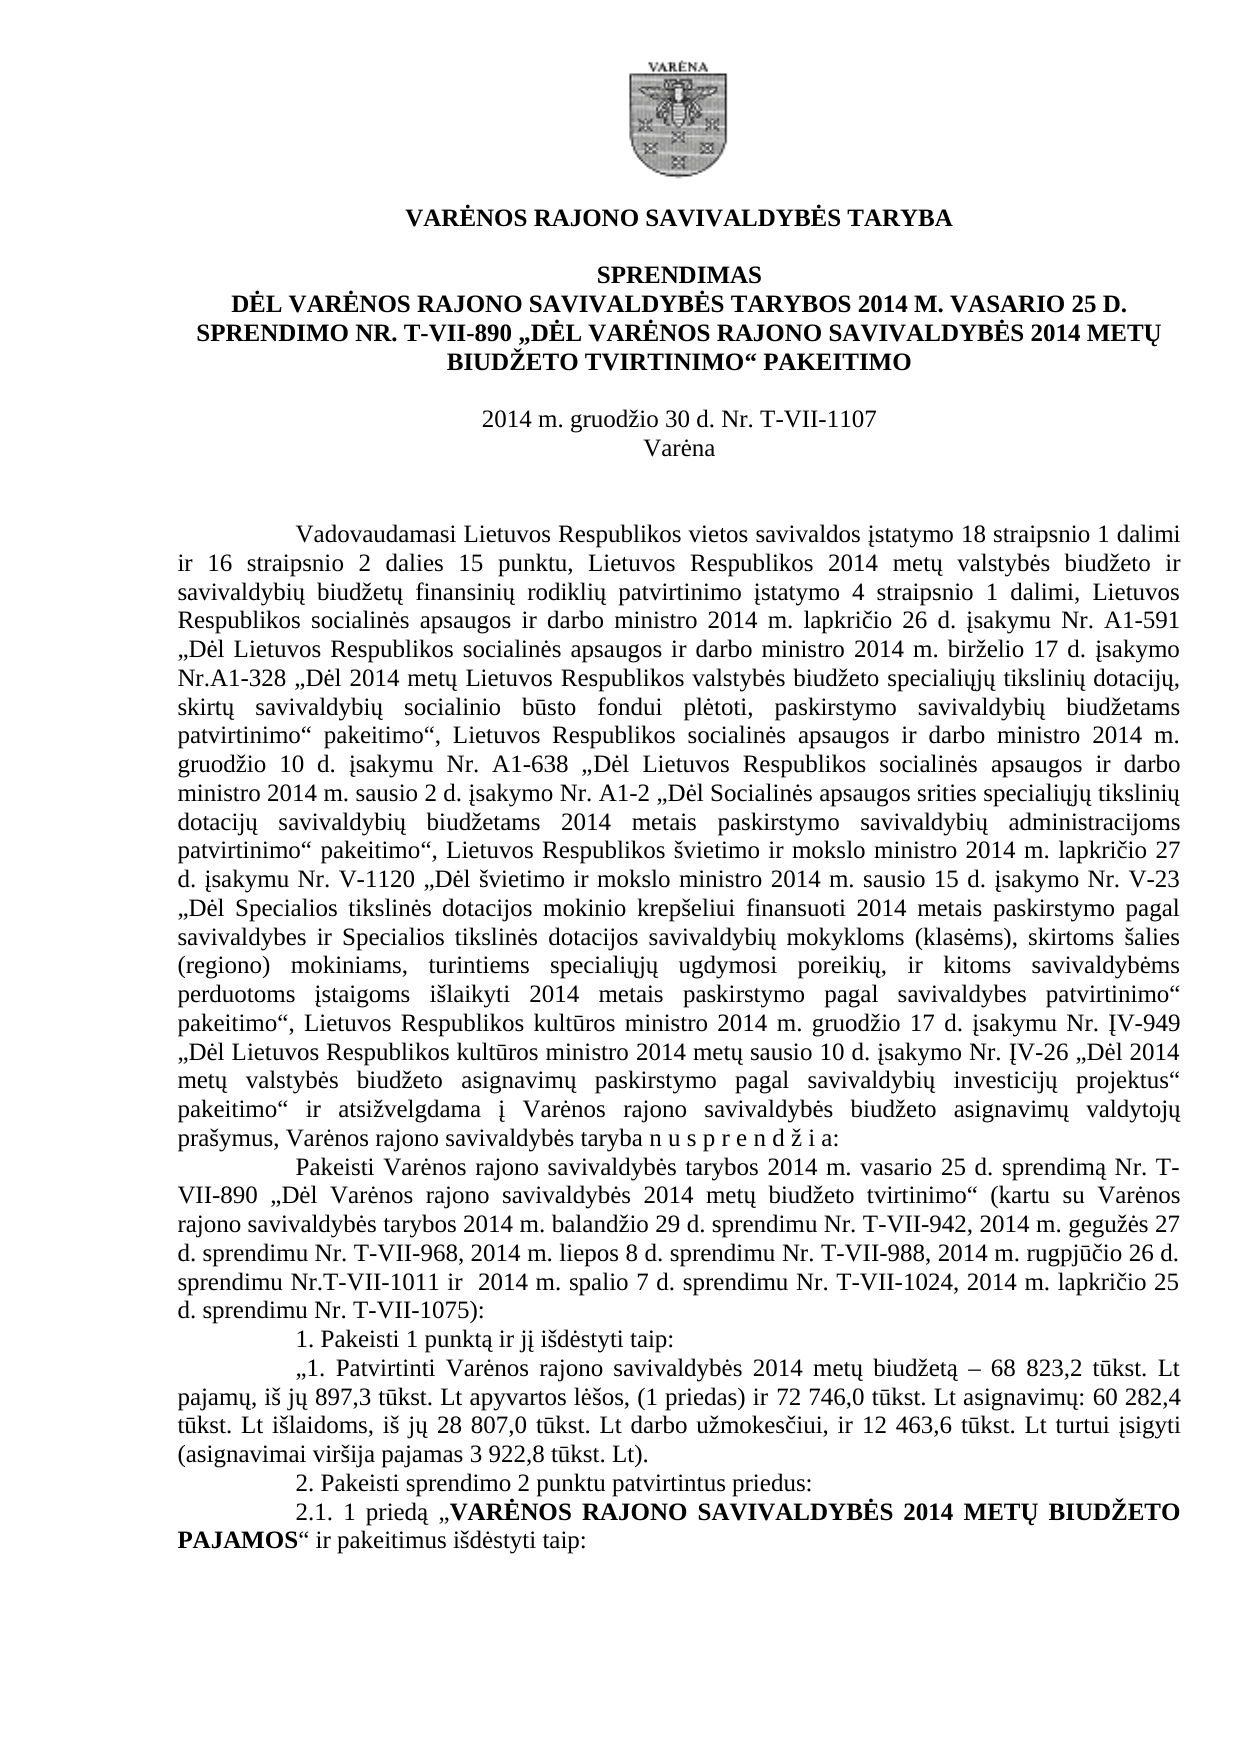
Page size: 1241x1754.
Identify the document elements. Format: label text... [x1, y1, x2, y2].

text 2. Pakeisti sprendimo 2 punktu patvirtintus priedus: [177, 1468, 1181, 1497]
text 2.1. 1 priedą „Varėnos rajono savivaldybės 2014 metų biudžeto pajamos“ ir pakeitimus išdėstyti taip: [177, 1497, 1181, 1554]
text Pakeisti Varėnos rajono savivaldybės tarybos 2014 m. vasario 25 d. sprendimą Nr. T-VII-890 „Dėl Varėnos rajono savivaldybės 2014 metų biudžeto tvirtinimo“ (kartu su Varėnos rajono savivaldybės tarybos 2014 m. balandžio 29 d. sprendimu Nr. T-VII-942, 2014 m. gegužės 27 d. sprendimu Nr. T-VII-968, 2014 m. liepos 8 d. sprendimu Nr. T-VII-988, 2014 m. rugpjūčio 26 d. sprendimu Nr.T-VII-1011 ir 2014 m. spalio 7 d. sprendimu Nr. T-VII-1024, 2014 m. lapkričio 25 d. sprendimu Nr. T-VII-1075): [177, 1152, 1181, 1324]
text 1. Pakeisti 1 punktą ir jį išdėstyti taip: [295, 1324, 1181, 1353]
text VARĖNOS RAJONO SAVIVALDYBĖS TARYBA [177, 203, 1181, 232]
text 2014 m. gruodžio 30 d. Nr. T-VII-1107 [177, 404, 1181, 433]
text Varėna [177, 433, 1181, 462]
text SPRENDIMAS [177, 260, 1181, 289]
text DĖL VARĖNOS RAJONO SAVIVALDYBĖS TARYBOS 2014 M. VASARIO 25 D. SPRENDIMO NR. T-VII-890 „DĖL VARĖNOS RAJONO SAVIVALDYBĖS 2014 METŲ BIUDŽETO TVIRTINIMO“ PAKEITIMO [177, 289, 1181, 375]
text Vadovaudamasi Lietuvos Respublikos vietos savivaldos įstatymo 18 straipsnio 1 dalimi ir 16 straipsnio 2 dalies 15 punktu, Lietuvos Respublikos 2014 metų valstybės biudžeto ir savivaldybių biudžetų finansinių rodiklių patvirtinimo įstatymo 4 straipsnio 1 dalimi, Lietuvos Respublikos socialinės apsaugos ir darbo ministro 2014 m. lapkričio 26 d. įsakymu Nr. A1-591 „Dėl Lietuvos Respublikos socialinės apsaugos ir darbo ministro 2014 m. birželio 17 d. įsakymo Nr.A1-328 „Dėl 2014 metų Lietuvos Respublikos valstybės biudžeto specialiųjų tikslinių dotacijų, skirtų savivaldybių socialinio būsto fondui plėtoti, paskirstymo savivaldybių biudžetams patvirtinimo“ pakeitimo“, Lietuvos Respublikos socialinės apsaugos ir darbo ministro 2014 m. gruodžio 10 d. įsakymu Nr. A1-638 „Dėl Lietuvos Respublikos socialinės apsaugos ir darbo ministro 2014 m. sausio 2 d. įsakymo Nr. A1-2 „Dėl Socialinės apsaugos srities specialiųjų tikslinių dotacijų savivaldybių biudžetams 2014 metais paskirstymo savivaldybių administracijoms patvirtinimo“ pakeitimo“, Lietuvos Respublikos švietimo ir mokslo ministro 2014 m. lapkričio 27 d. įsakymu Nr. V-1120 „Dėl švietimo ir mokslo ministro 2014 m. sausio 15 d. įsakymo Nr. V-23 „Dėl Specialios tikslinės dotacijos mokinio krepšeliui finansuoti 2014 metais paskirstymo pagal savivaldybes ir Specialios tikslinės dotacijos savivaldybių mokykloms (klasėms), skirtoms šalies (regiono) mokiniams, turintiems specialiųjų ugdymosi poreikių, ir kitoms savivaldybėms perduotoms įstaigoms išlaikyti 2014 metais paskirstymo pagal savivaldybes patvirtinimo“ pakeitimo“, Lietuvos Respublikos kultūros ministro 2014 m. gruodžio 17 d. įsakymu Nr. ĮV-949 „Dėl Lietuvos Respublikos kultūros ministro 2014 metų sausio 10 d. įsakymo Nr. ĮV-26 „Dėl 2014 metų valstybės biudžeto asignavimų paskirstymo pagal savivaldybių investicijų projektus“ pakeitimo“ ir atsižvelgdama į Varėnos rajono savivaldybės biudžeto asignavimų valdytojų prašymus, Varėnos rajono savivaldybės taryba n u s p r e n d ž i a: [177, 519, 1181, 1152]
text „1. Patvirtinti Varėnos rajono savivaldybės 2014 metų biudžetą – 68 823,2 tūkst. Lt pajamų, iš jų 897,3 tūkst. Lt apyvartos lėšos, (1 priedas) ir 72 746,0 tūkst. Lt asignavimų: 60 282,4 tūkst. Lt išlaidoms, iš jų 28 807,0 tūkst. Lt darbo užmokesčiui, ir 12 463,6 tūkst. Lt turtui įsigyti (asignavimai viršija pajamas 3 922,8 tūkst. Lt). [177, 1353, 1181, 1468]
